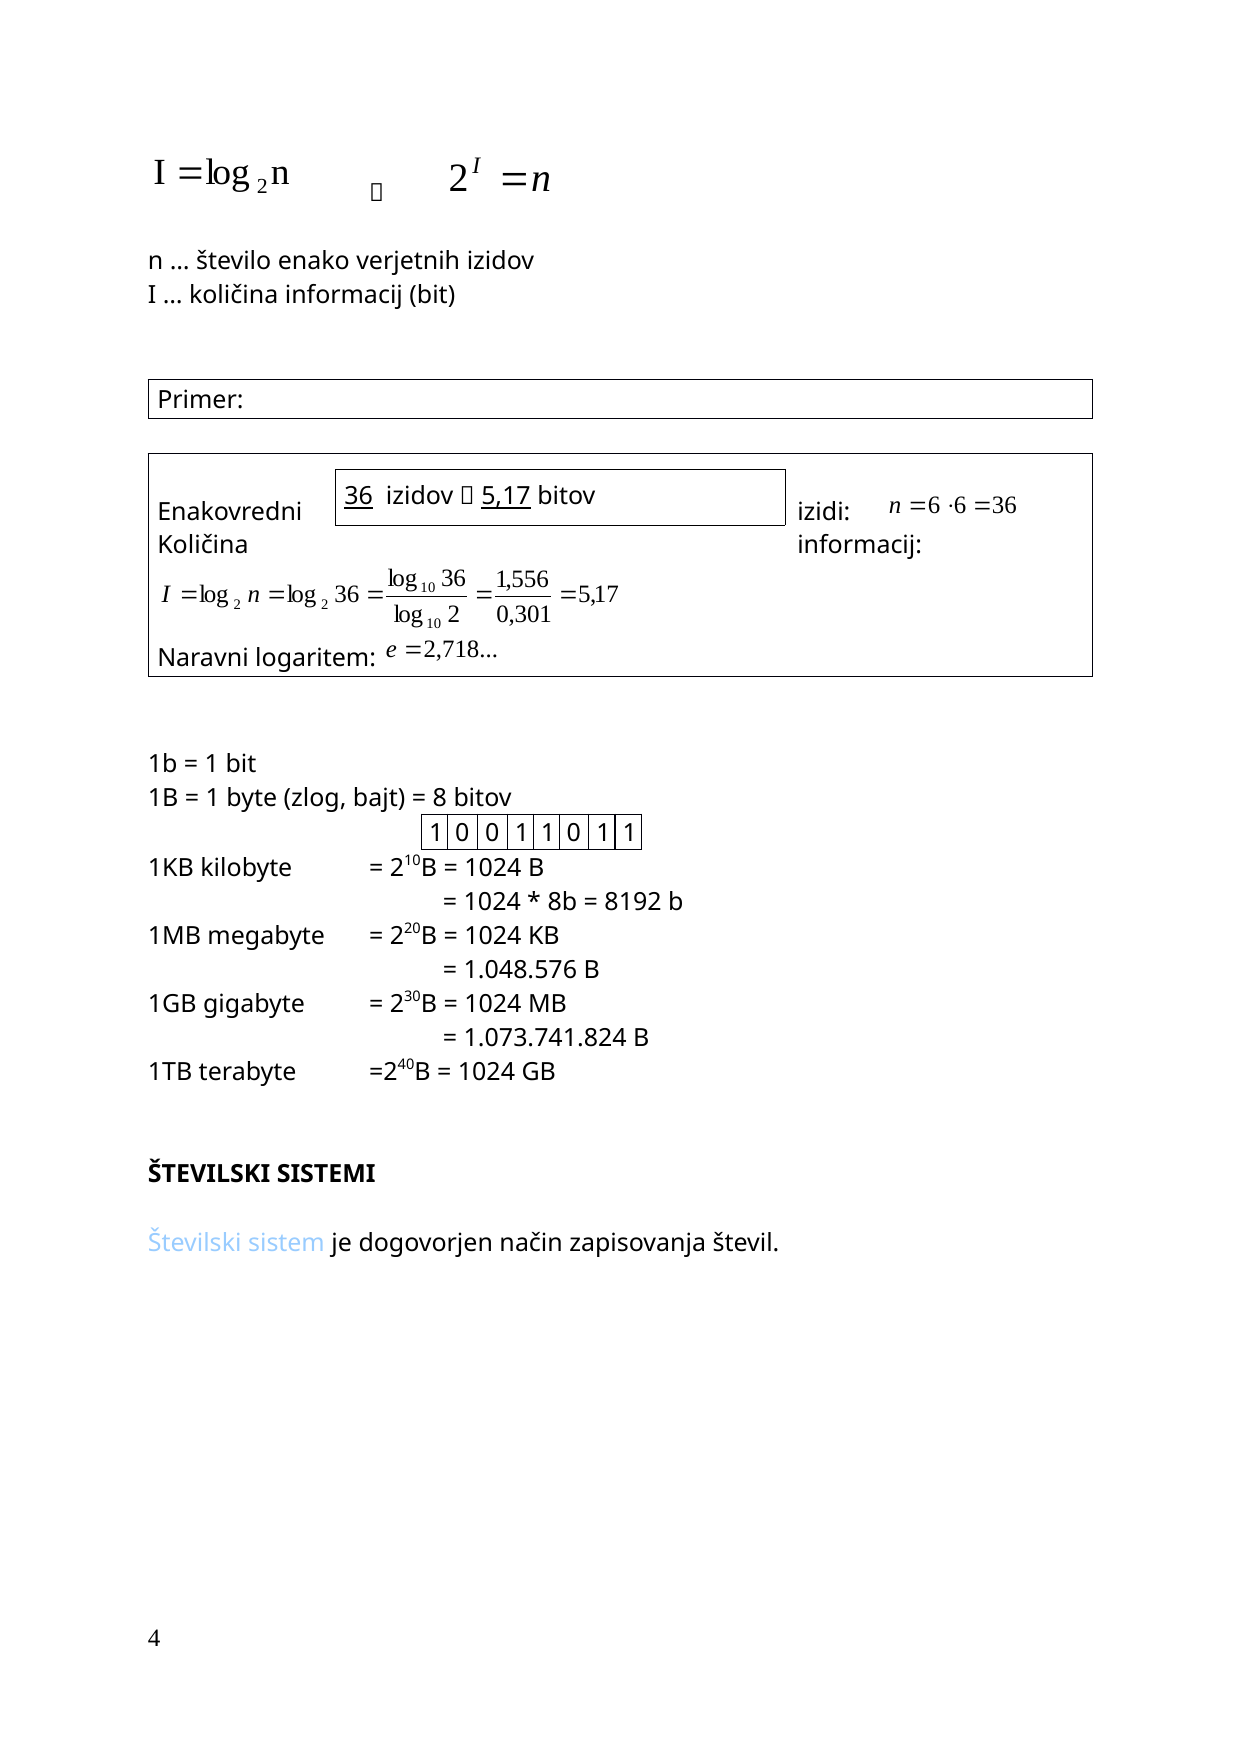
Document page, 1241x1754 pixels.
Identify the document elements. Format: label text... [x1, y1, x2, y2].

text Enakovredni izidi: [149, 487, 335, 524]
text Številski sistem je dogovorjen način zapisovanja števil. [148, 1224, 1093, 1258]
table_header 0 [448, 815, 477, 848]
table_header 1 [508, 815, 533, 848]
text I … količina informacij (bit) [148, 276, 1093, 311]
text ŠTEVILSKI SISTEMI [148, 1156, 1093, 1190]
text = 1024 * 8b = 8192 b [148, 884, 1093, 918]
text 1B = 1 byte (zlog, bajt) = 8 bitov [148, 779, 1093, 813]
table_header 1 [534, 815, 559, 848]
text 1GB gigabyte = 230B = 1024 MB [148, 986, 1093, 1020]
text Količina informacij: [149, 524, 1092, 631]
table_header 0 [478, 815, 507, 848]
text n … število enako verjetnih izidov [148, 242, 1093, 276]
text 1KB kilobyte = 210B = 1024 B [148, 849, 1093, 884]
text = 1.048.576 B [148, 952, 1093, 986]
text 1b = 1 bit [148, 745, 1093, 779]
text Naravni logaritem: [149, 631, 1092, 676]
text 36 izidov  5,17 bitov [344, 478, 776, 512]
table_header 1 [616, 815, 641, 848]
text  [148, 148, 1093, 208]
table_header 1 [422, 815, 447, 848]
text = 1.073.741.824 B [148, 1020, 1093, 1054]
text Primer: [149, 380, 1092, 418]
text 1MB megabyte = 220B = 1024 KB [148, 918, 1093, 952]
table_header 0 [560, 815, 588, 848]
text Enakovredni izidi: [786, 487, 1092, 524]
text 1TB terabyte =240B = 1024 GB [148, 1054, 1093, 1088]
table_header 1 [589, 815, 614, 848]
